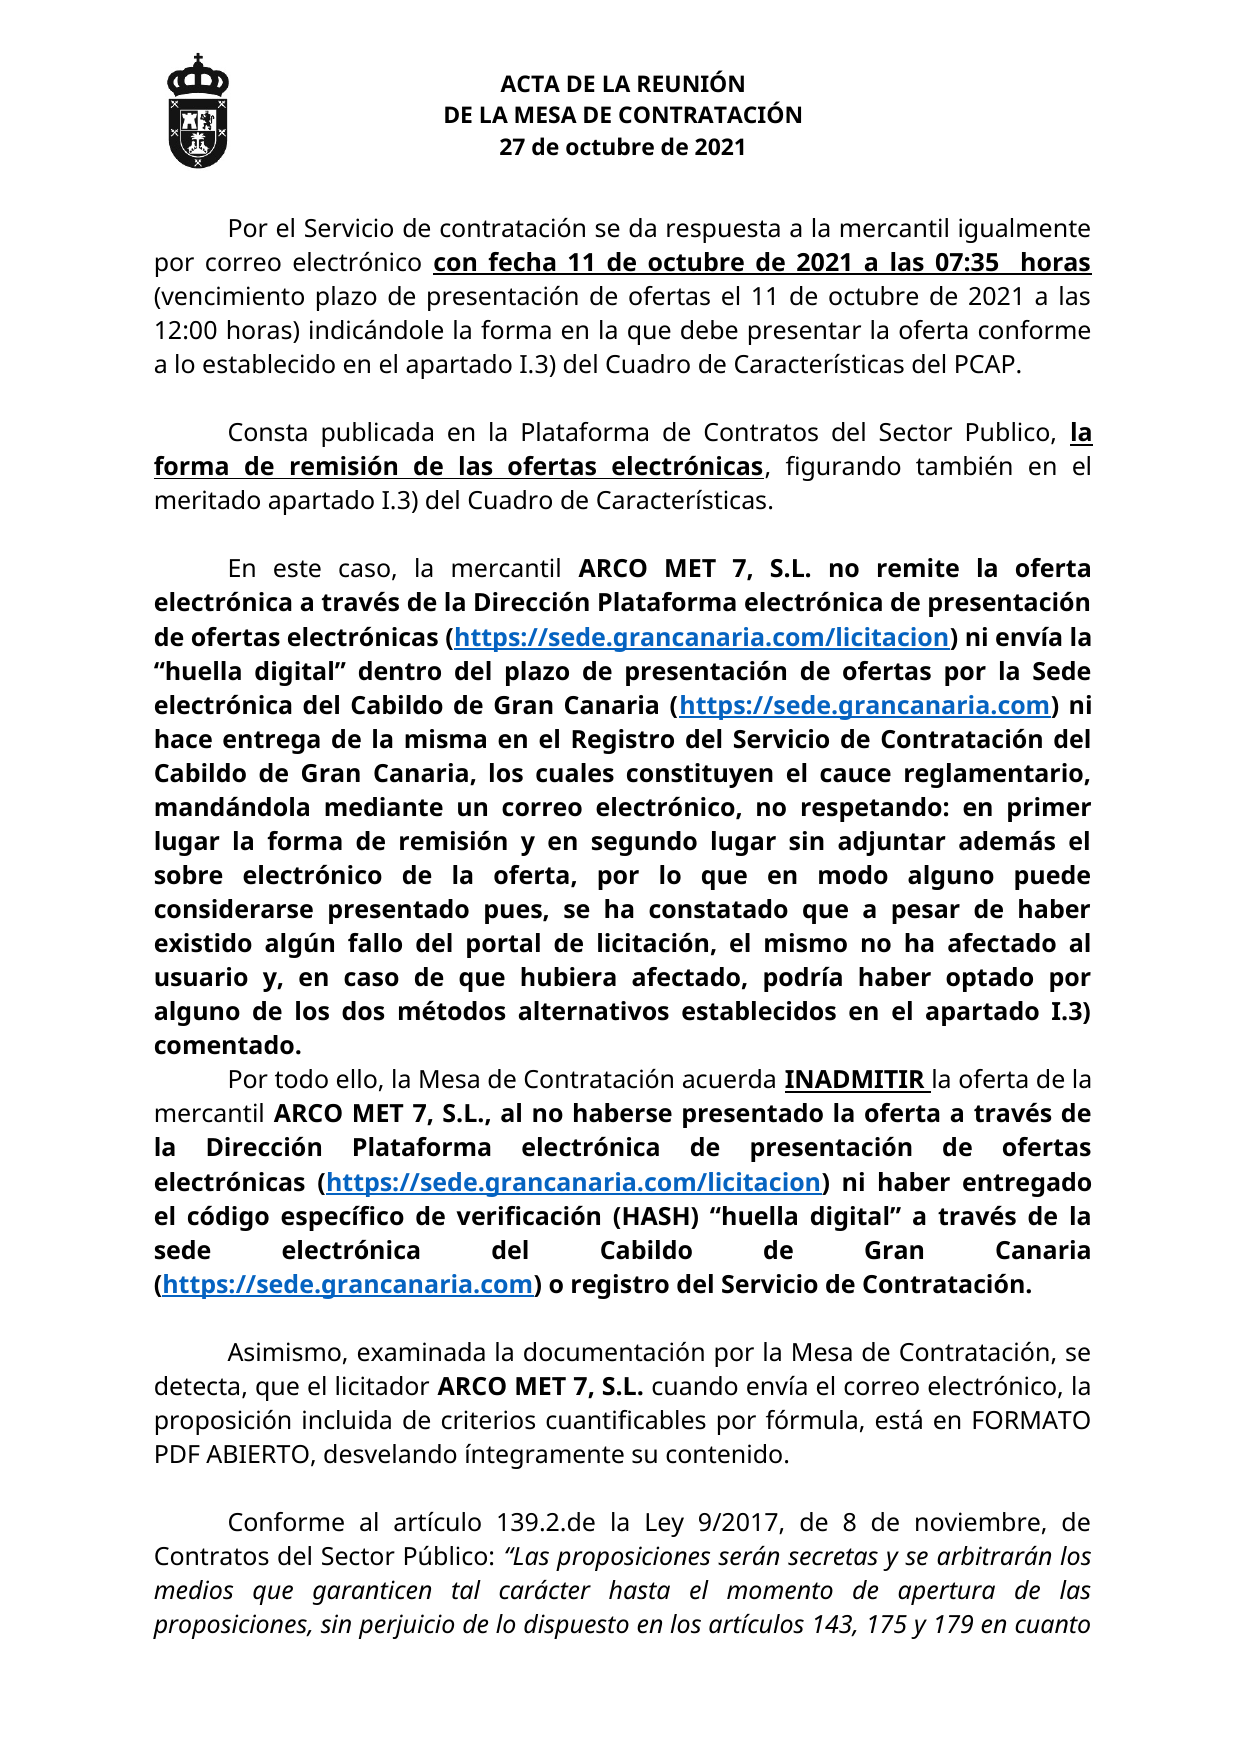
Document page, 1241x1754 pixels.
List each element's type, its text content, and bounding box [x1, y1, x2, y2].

text Asimismo, examinada la documentación por la Mesa de Contratación, se detecta, que el licitador ARCO MET 7, S.L. cuando envía el correo electrónico, la proposición incluida de criterios cuantificables por fórmula, está en FORMATO PDF ABIERTO, desvelando íntegramente su contenido. [153, 1334, 1093, 1471]
text Por todo ello, la Mesa de Contratación acuerda INADMITIR la oferta de la mercantil ARCO MET 7, S.L., al no haberse presentado la oferta a través de la Dirección Plataforma electrónica de presentación de ofertas electrónicas (https://sede.grancanaria.com/licitacion) ni haber entregado el código específico de verificación (HASH) “huella digital” a través de la sede electrónica del Cabildo de Gran Canaria (https://sede.grancanaria.com) o registro del Servicio de Contratación. [153, 1062, 1093, 1300]
text En este caso, la mercantil ARCO MET 7, S.L. no remite la oferta electrónica a través de la Dirección Plataforma electrónica de presentación de ofertas electrónicas (https://sede.grancanaria.com/licitacion) ni envía la “huella digital” dentro del plazo de presentación de ofertas por la Sede electrónica del Cabildo de Gran Canaria (https://sede.grancanaria.com) ni hace entrega de la misma en el Registro del Servicio de Contratación del Cabildo de Gran Canaria, los cuales constituyen el cauce reglamentario, mandándola mediante un correo electrónico, no respetando: en primer lugar la forma de remisión y en segundo lugar sin adjuntar además el sobre electrónico de la oferta, por lo que en modo alguno puede considerarse presentado pues, se ha constatado que a pesar de haber existido algún fallo del portal de licitación, el mismo no ha afectado al usuario y, en caso de que hubiera afectado, podría haber optado por alguno de los dos métodos alternativos establecidos en el apartado I.3) comentado. [153, 551, 1093, 1062]
text Consta publicada en la Plataforma de Contratos del Sector Publico, la forma de remisión de las ofertas electrónicas, figurando también en el meritado apartado I.3) del Cuadro de Características. [153, 415, 1093, 517]
text Conforme al artículo 139.2.de la Ley 9/2017, de 8 de noviembre, de Contratos del Sector Público: “Las proposiciones serán secretas y se arbitrarán los medios que garanticen tal carácter hasta el momento de apertura de las proposiciones, sin perjuicio de lo dispuesto en los artículos 143, 175 y 179 en cuanto [153, 1505, 1093, 1641]
text Por el Servicio de contratación se da respuesta a la mercantil igualmente por correo electrónico con fecha 11 de octubre de 2021 a las 07:35 horas (vencimiento plazo de presentación de ofertas el 11 de octubre de 2021 a las 12:00 horas) indicándole la forma en la que debe presentar la oferta conforme a lo establecido en el apartado I.3) del Cuadro de Características del PCAP. [153, 210, 1093, 381]
picture [164, 50, 231, 171]
